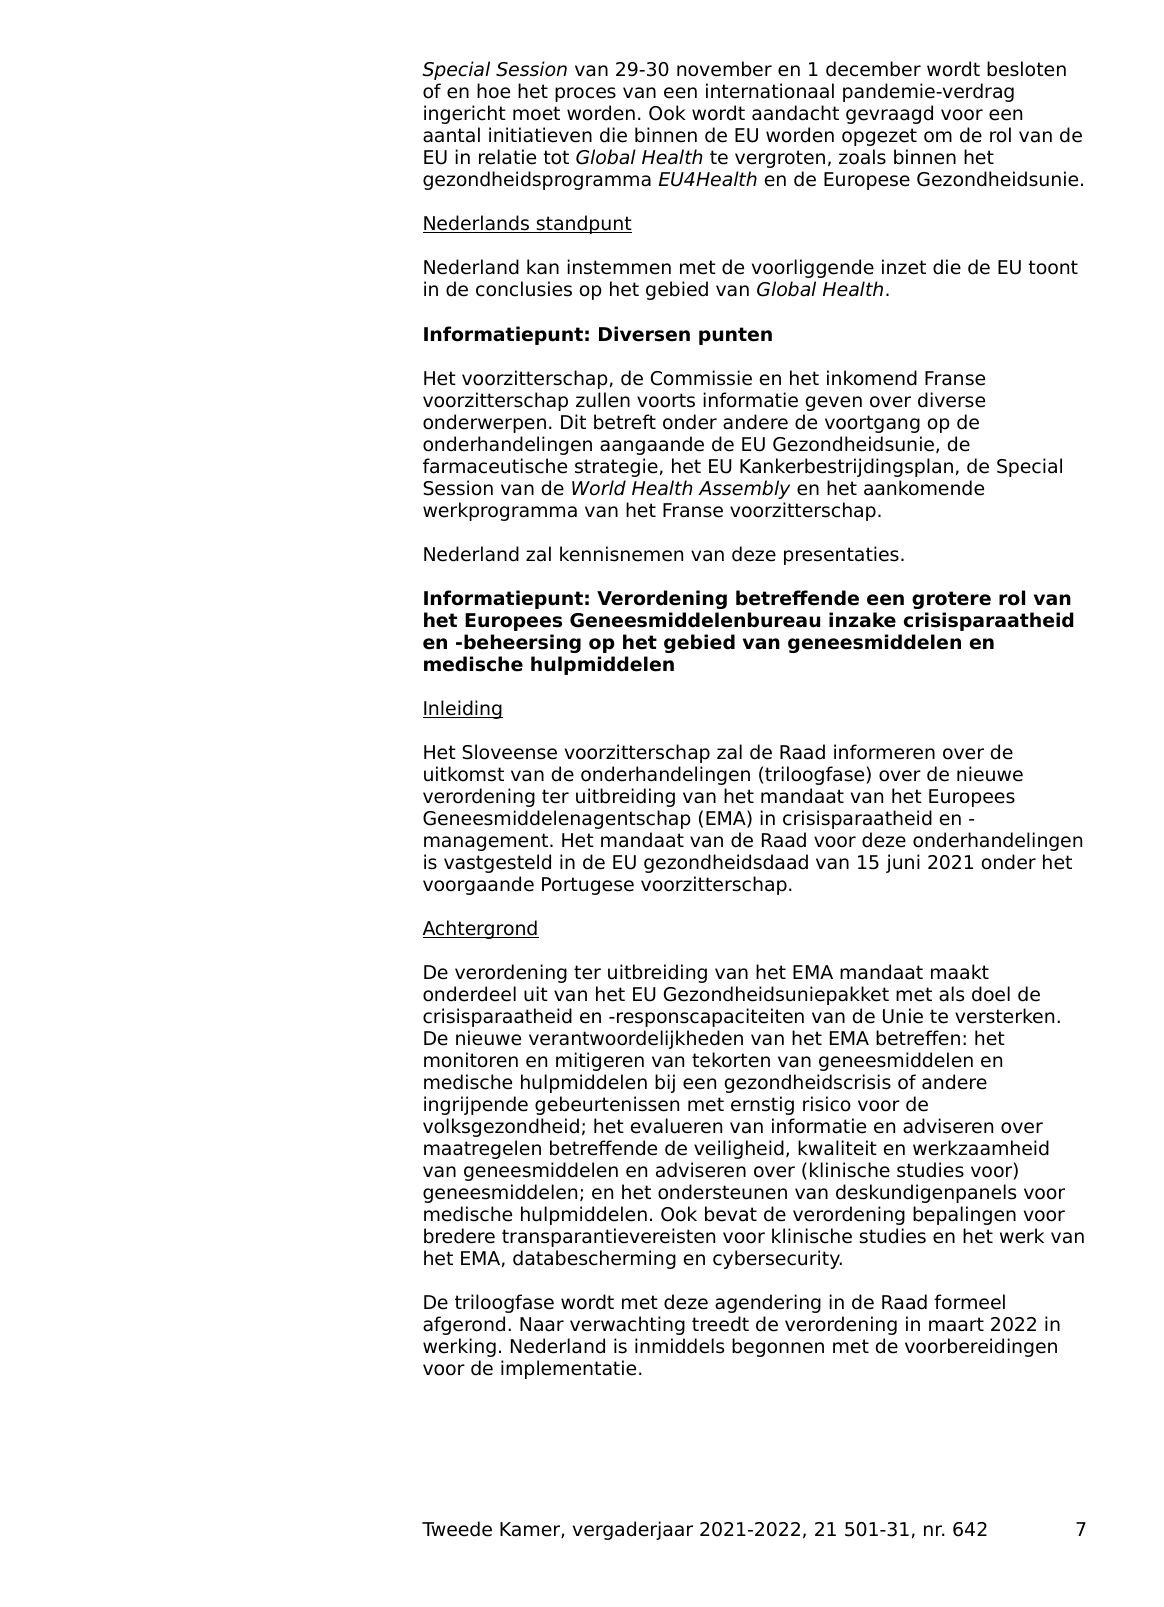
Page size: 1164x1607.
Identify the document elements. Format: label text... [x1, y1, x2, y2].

subtitle Achtergrond [422, 918, 1087, 940]
subtitle Nederlands standpunt [422, 213, 1087, 235]
subtitle Informatiepunt: Diversen punten [422, 323, 1087, 345]
text De verordening ter uitbreiding van het EMA mandaat maakt onderdeel uit van het EU Gezondheidsuniepakket met als doel de crisisparaatheid en -responscapaciteiten van de Unie te versterken. De nieuwe verantwoordelijkheden van het EMA betreffen: het monitoren en mitigeren van tekorten van geneesmiddelen en medische hulpmiddelen bij een gezondheidscrisis of andere ingrijpende gebeurtenissen met ernstig risico voor de volksgezondheid; het evalueren van informatie en adviseren over maatregelen betreffende de veiligheid, kwaliteit en werkzaamheid van geneesmiddelen en adviseren over (klinische studies voor) geneesmiddelen; en het ondersteunen van deskundigenpanels voor medische hulpmiddelen. Ook bevat de verordening bepalingen voor bredere transparantievereisten voor klinische studies en het werk van het EMA, databescherming en cybersecurity. [422, 962, 1087, 1270]
text De triloogfase wordt met deze agendering in de Raad formeel afgerond. Naar verwachting treedt de verordening in maart 2022 in werking. Nederland is inmiddels begonnen met de voorbereidingen voor de implementatie. [422, 1292, 1087, 1380]
text Nederland zal kennisnemen van deze presentaties. [422, 544, 1087, 566]
text Het Sloveense voorzitterschap zal de Raad informeren over de uitkomst van de onderhandelingen (triloogfase) over de nieuwe verordening ter uitbreiding van het mandaat van het Europees Geneesmiddelenagentschap (EMA) in crisisparaatheid en -management. Het mandaat van de Raad voor deze onderhandelingen is vastgesteld in de EU gezondheidsdaad van 15 juni 2021 onder het voorgaande Portugese voorzitterschap. [422, 742, 1087, 896]
subtitle Inleiding [422, 698, 1087, 720]
subtitle Informatiepunt: Verordening betreffende een grotere rol van het Europees Geneesmiddelenbureau inzake crisisparaatheid en -beheersing op het gebied van geneesmiddelen en medische hulpmiddelen [422, 588, 1087, 676]
text Het voorzitterschap, de Commissie en het inkomend Franse voorzitterschap zullen voorts informatie geven over diverse onderwerpen. Dit betreft onder andere de voortgang op de onderhandelingen aangaande de EU Gezondheidsunie, de farmaceutische strategie, het EU Kankerbestrijdingsplan, de Special Session van de World Health Assembly en het aankomende werkprogramma van het Franse voorzitterschap. [422, 368, 1087, 521]
text Special Session van 29-30 november en 1 december wordt besloten of en hoe het proces van een internationaal pandemie-verdrag ingericht moet worden. Ook wordt aandacht gevraagd voor een aantal initiatieven die binnen de EU worden opgezet om de rol van de EU in relatie tot Global Health te vergroten, zoals binnen het gezondheidsprogramma EU4Health en de Europese Gezondheidsunie. [422, 59, 1087, 191]
text Nederland kan instemmen met de voorliggende inzet die de EU toont in de conclusies op het gebied van Global Health. [422, 257, 1087, 301]
